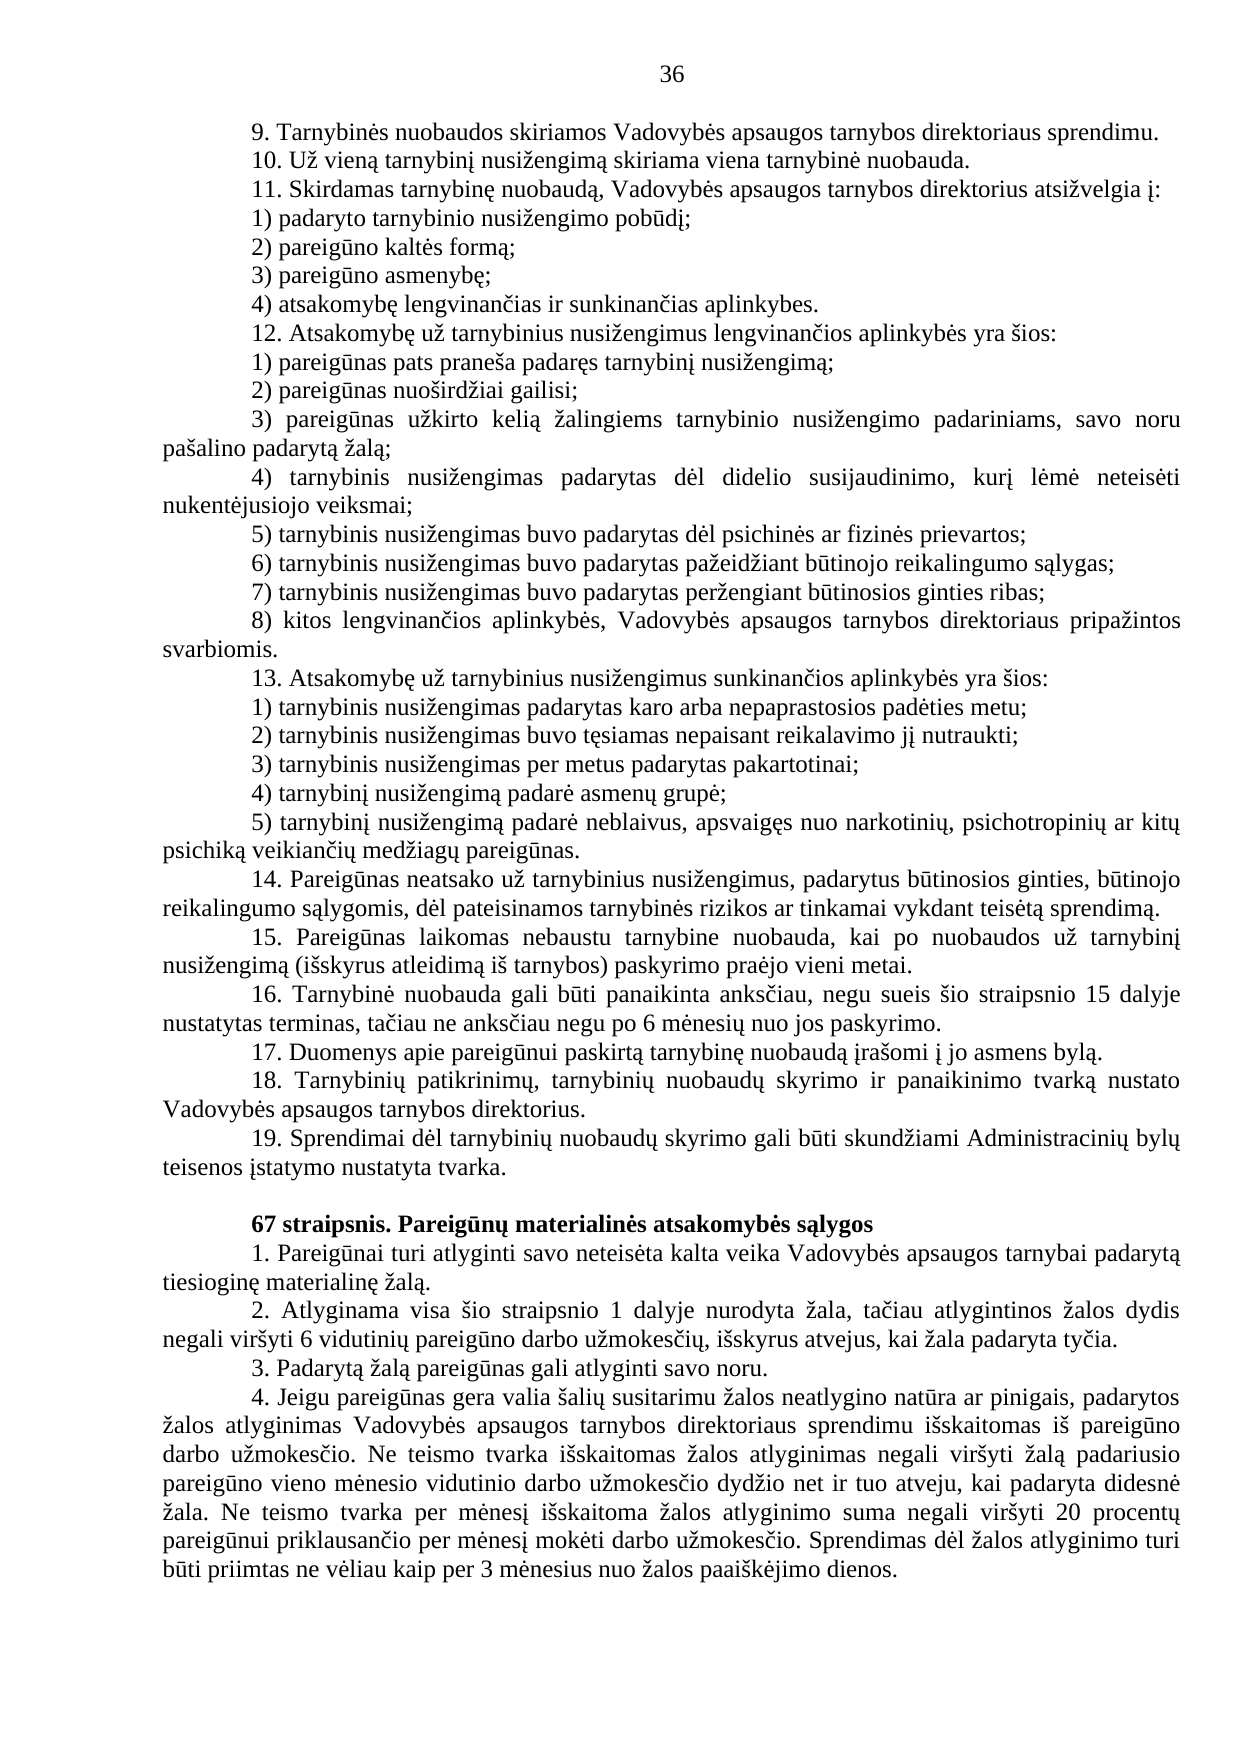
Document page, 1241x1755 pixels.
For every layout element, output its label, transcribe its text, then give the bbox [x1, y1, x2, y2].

text 10. Už vieną tarnybinį nusižengimą skiriama viena tarnybinė nuobauda. [162, 145, 1181, 174]
text 2) pareigūnas nuoširdžiai gailisi; [162, 375, 1181, 404]
text 9. Tarnybinės nuobaudos skiriamos Vadovybės apsaugos tarnybos direktoriaus sprendimu. [162, 117, 1181, 145]
text 6) tarnybinis nusižengimas buvo padarytas pažeidžiant būtinojo reikalingumo sąlygas; [162, 548, 1181, 577]
text 3) pareigūnas užkirto kelią žalingiems tarnybinio nusižengimo padariniams, savo noru pašalino padarytą žalą; [162, 404, 1181, 462]
text 1) tarnybinis nusižengimas padarytas karo arba nepaprastosios padėties metu; [162, 692, 1181, 720]
text 16. Tarnybinė nuobauda gali būti panaikinta anksčiau, negu sueis šio straipsnio 15 dalyje nustatytas terminas, tačiau ne anksčiau negu po 6 mėnesių nuo jos paskyrimo. [162, 979, 1181, 1037]
text 1) pareigūnas pats praneša padaręs tarnybinį nusižengimą; [162, 347, 1181, 375]
text 3) pareigūno asmenybę; [162, 260, 1181, 289]
text 3. Padarytą žalą pareigūnas gali atlyginti savo noru. [162, 1353, 1181, 1382]
text 4. Jeigu pareigūnas gera valia šalių susitarimu žalos neatlygino natūra ar pinigais, padarytos žalos atlyginimas Vadovybės apsaugos tarnybos direktoriaus sprendimu išskaitomas iš pareigūno darbo užmokesčio. Ne teismo tvarka išskaitomas žalos atlyginimas negali viršyti žalą padariusio pareigūno vieno mėnesio vidutinio darbo užmokesčio dydžio net ir tuo atveju, kai padaryta didesnė žala. Ne teismo tvarka per mėnesį išskaitoma žalos atlyginimo suma negali viršyti 20 procentų pareigūnui priklausančio per mėnesį mokėti darbo užmokesčio. Sprendimas dėl žalos atlyginimo turi būti priimtas ne vėliau kaip per 3 mėnesius nuo žalos paaiškėjimo dienos. [162, 1382, 1181, 1583]
text 17. Duomenys apie pareigūnui paskirtą tarnybinę nuobaudą įrašomi į jo asmens bylą. [162, 1037, 1181, 1065]
text 18. Tarnybinių patikrinimų, tarnybinių nuobaudų skyrimo ir panaikinimo tvarką nustato Vadovybės apsaugos tarnybos direktorius. [162, 1065, 1181, 1123]
text 5) tarnybinis nusižengimas buvo padarytas dėl psichinės ar fizinės prievartos; [162, 519, 1181, 548]
text 4) tarnybinį nusižengimą padarė asmenų grupė; [162, 778, 1181, 807]
text 4) atsakomybę lengvinančias ir sunkinančias aplinkybes. [162, 289, 1181, 318]
text 2) pareigūno kaltės formą; [162, 232, 1181, 260]
text 19. Sprendimai dėl tarnybinių nuobaudų skyrimo gali būti skundžiami Administracinių bylų teisenos įstatymo nustatyta tvarka. [162, 1123, 1181, 1180]
text 8) kitos lengvinančios aplinkybės, Vadovybės apsaugos tarnybos direktoriaus pripažintos svarbiomis. [162, 605, 1181, 663]
text 7) tarnybinis nusižengimas buvo padarytas peržengiant būtinosios ginties ribas; [162, 577, 1181, 605]
text 12. Atsakomybę už tarnybinius nusižengimus lengvinančios aplinkybės yra šios: [162, 318, 1181, 347]
text 2) tarnybinis nusižengimas buvo tęsiamas nepaisant reikalavimo jį nutraukti; [162, 720, 1181, 749]
text 5) tarnybinį nusižengimą padarė neblaivus, apsvaigęs nuo narkotinių, psichotropinių ar kitų psichiką veikiančių medžiagų pareigūnas. [162, 807, 1181, 864]
text 4) tarnybinis nusižengimas padarytas dėl didelio susijaudinimo, kurį lėmė neteisėti nukentėjusiojo veiksmai; [162, 462, 1181, 519]
text 13. Atsakomybę už tarnybinius nusižengimus sunkinančios aplinkybės yra šios: [162, 663, 1181, 692]
text 1) padaryto tarnybinio nusižengimo pobūdį; [162, 203, 1181, 232]
text 14. Pareigūnas neatsako už tarnybinius nusižengimus, padarytus būtinosios ginties, būtinojo reikalingumo sąlygomis, dėl pateisinamos tarnybinės rizikos ar tinkamai vykdant teisėtą sprendimą. [162, 864, 1181, 922]
text 11. Skirdamas tarnybinę nuobaudą, Vadovybės apsaugos tarnybos direktorius atsižvelgia į: [162, 174, 1181, 203]
text 67 straipsnis. Pareigūnų materialinės atsakomybės sąlygos [162, 1209, 1181, 1238]
text 3) tarnybinis nusižengimas per metus padarytas pakartotinai; [162, 749, 1181, 778]
text 1. Pareigūnai turi atlyginti savo neteisėta kalta veika Vadovybės apsaugos tarnybai padarytą tiesioginę materialinę žalą. [162, 1238, 1181, 1295]
text 15. Pareigūnas laikomas nebaustu tarnybine nuobauda, kai po nuobaudos už tarnybinį nusižengimą (išskyrus atleidimą iš tarnybos) paskyrimo praėjo vieni metai. [162, 922, 1181, 979]
text 2. Atlyginama visa šio straipsnio 1 dalyje nurodyta žala, tačiau atlygintinos žalos dydis negali viršyti 6 vidutinių pareigūno darbo užmokesčių, išskyrus atvejus, kai žala padaryta tyčia. [162, 1295, 1181, 1353]
